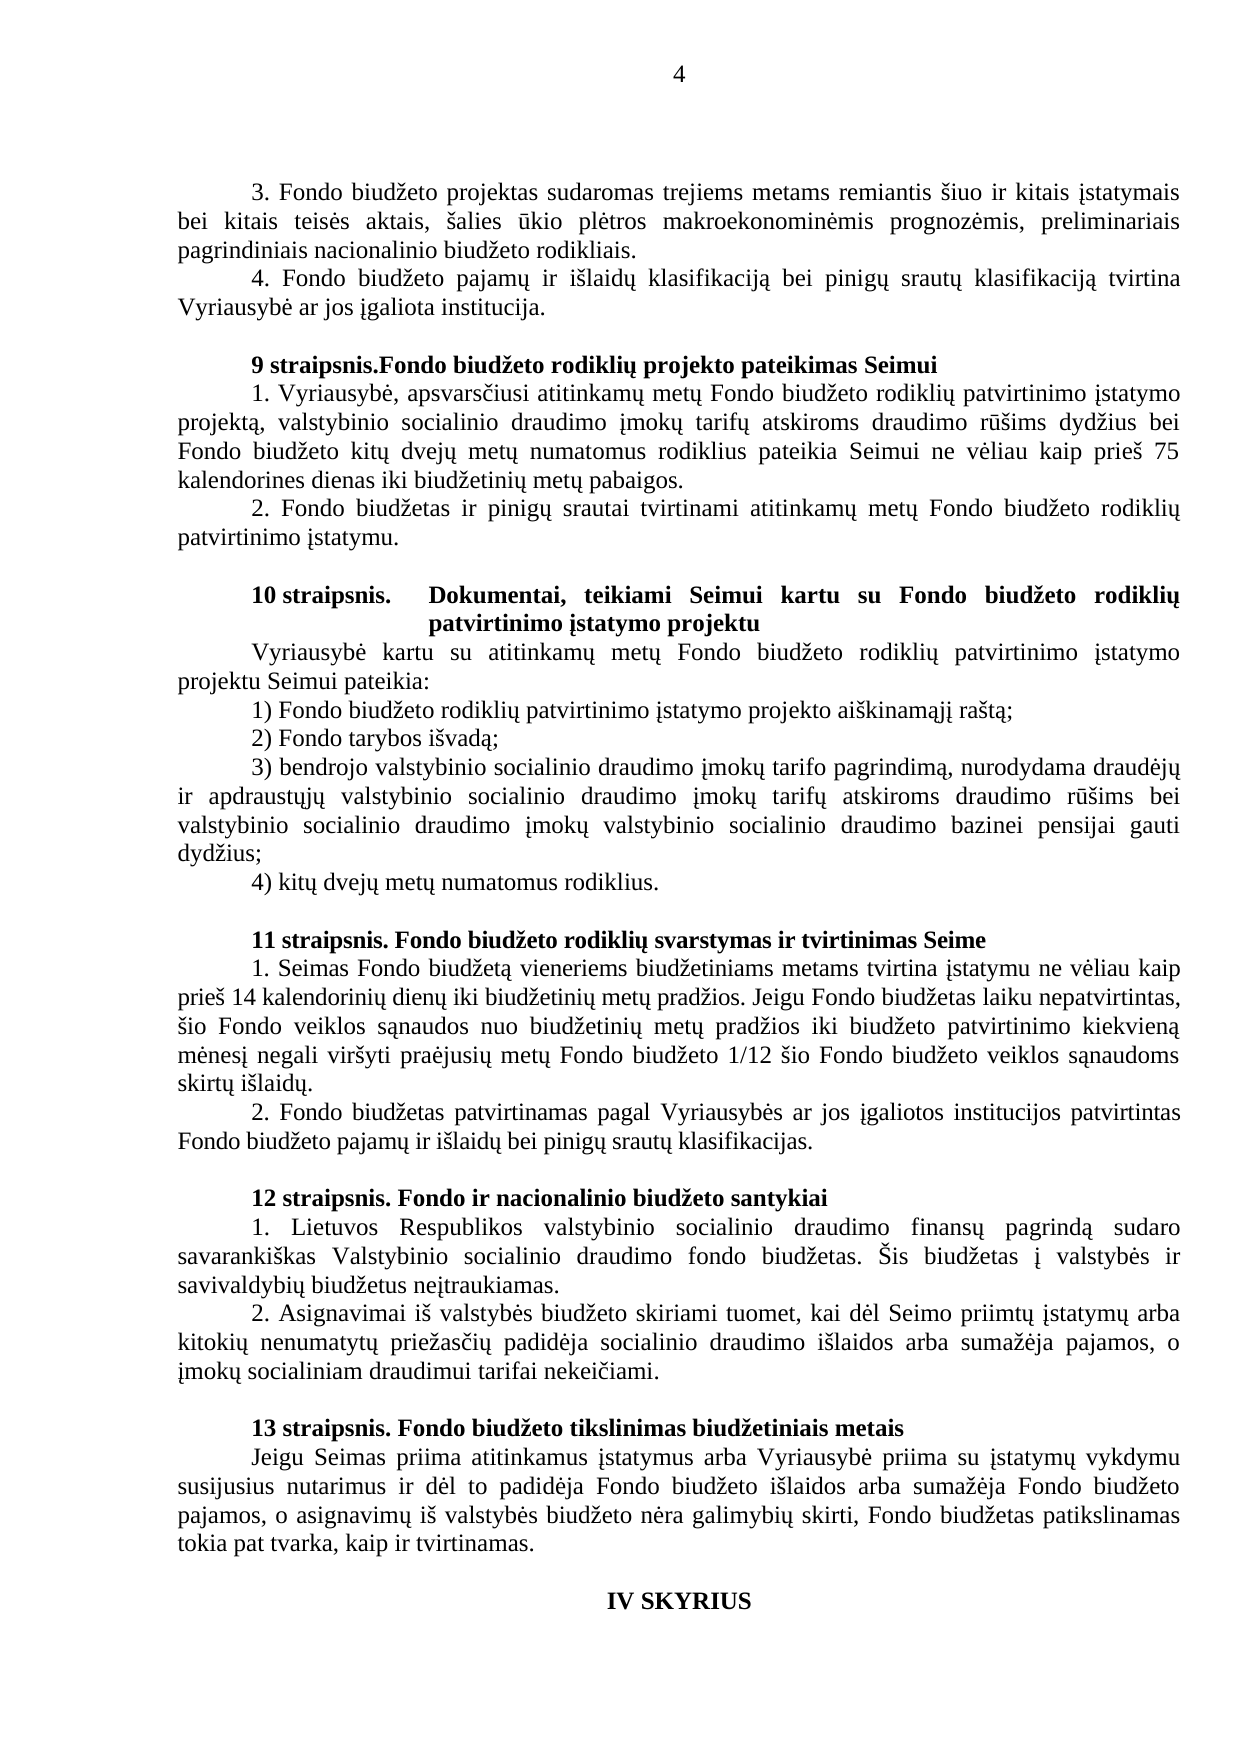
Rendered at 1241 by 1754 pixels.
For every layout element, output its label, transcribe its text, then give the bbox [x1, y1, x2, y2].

text 11 straipsnis. Fondo biudžeto rodiklių svarstymas ir tvirtinimas Seime [177, 925, 1181, 953]
text 3. Fondo biudžeto projektas sudaromas trejiems metams remiantis šiuo ir kitais įstatymais bei kitais teisės aktais, šalies ūkio plėtros makroekonominėmis prognozėmis, preliminariais pagrindiniais nacionalinio biudžeto rodikliais. [177, 177, 1181, 263]
text Vyriausybė kartu su atitinkamų metų Fondo biudžeto rodiklių patvirtinimo įstatymo projektu Seimui pateikia: [177, 637, 1181, 695]
text 3) bendrojo valstybinio socialinio draudimo įmokų tarifo pagrindimą, nurodydama draudėjų ir apdraustųjų valstybinio socialinio draudimo įmokų tarifų atskiroms draudimo rūšims bei valstybinio socialinio draudimo įmokų valstybinio socialinio draudimo bazinei pensijai gauti dydžius; [177, 752, 1181, 867]
text 1. Seimas Fondo biudžetą vieneriems biudžetiniams metams tvirtina įstatymu ne vėliau kaip prieš 14 kalendorinių dienų iki biudžetinių metų pradžios. Jeigu Fondo biudžetas laiku nepatvirtintas, šio Fondo veiklos sąnaudos nuo biudžetinių metų pradžios iki biudžeto patvirtinimo kiekvieną mėnesį negali viršyti praėjusių metų Fondo biudžeto 1/12 šio Fondo biudžeto veiklos sąnaudoms skirtų išlaidų. [177, 953, 1181, 1097]
text 4. Fondo biudžeto pajamų ir išlaidų klasifikaciją bei pinigų srautų klasifikaciją tvirtina Vyriausybė ar jos įgaliota institucija. [177, 263, 1181, 321]
text 10 straipsnis. Dokumentai, teikiami Seimui kartu su Fondo biudžeto rodiklių patvirtinimo įstatymo projektu [251, 580, 1181, 637]
text IV SKYRIUS [177, 1586, 1181, 1615]
text 2. Fondo biudžetas patvirtinamas pagal Vyriausybės ar jos įgaliotos institucijos patvirtintas Fondo biudžeto pajamų ir išlaidų bei pinigų srautų klasifikacijas. [177, 1097, 1181, 1155]
text Jeigu Seimas priima atitinkamus įstatymus arba Vyriausybė priima su įstatymų vykdymu susijusius nutarimus ir dėl to padidėja Fondo biudžeto išlaidos arba sumažėja Fondo biudžeto pajamos, o asignavimų iš valstybės biudžeto nėra galimybių skirti, Fondo biudžetas patikslinamas tokia pat tvarka, kaip ir tvirtinamas. [177, 1442, 1181, 1557]
text 1) Fondo biudžeto rodiklių patvirtinimo įstatymo projekto aiškinamąjį raštą; [177, 695, 1181, 723]
text 13 straipsnis. Fondo biudžeto tikslinimas biudžetiniais metais [177, 1413, 1181, 1442]
text 1. Vyriausybė, apsvarsčiusi atitinkamų metų Fondo biudžeto rodiklių patvirtinimo įstatymo projektą, valstybinio socialinio draudimo įmokų tarifų atskiroms draudimo rūšims dydžius bei Fondo biudžeto kitų dvejų metų numatomus rodiklius pateikia Seimui ne vėliau kaip prieš 75 kalendorines dienas iki biudžetinių metų pabaigos. [177, 378, 1181, 493]
text 2. Asignavimai iš valstybės biudžeto skiriami tuomet, kai dėl Seimo priimtų įstatymų arba kitokių nenumatytų priežasčių padidėja socialinio draudimo išlaidos arba sumažėja pajamos, o įmokų socialiniam draudimui tarifai nekeičiami. [177, 1298, 1181, 1385]
text 2. Fondo biudžetas ir pinigų srautai tvirtinami atitinkamų metų Fondo biudžeto rodiklių patvirtinimo įstatymu. [177, 493, 1181, 551]
text 2) Fondo tarybos išvadą; [177, 723, 1181, 752]
text 12 straipsnis. Fondo ir nacionalinio biudžeto santykiai [177, 1183, 1181, 1212]
text 4) kitų dvejų metų numatomus rodiklius. [177, 867, 1181, 896]
text 9 straipsnis.Fondo biudžeto rodiklių projekto pateikimas Seimui [177, 350, 1181, 378]
text 1. Lietuvos Respublikos valstybinio socialinio draudimo finansų pagrindą sudaro savarankiškas Valstybinio socialinio draudimo fondo biudžetas. Šis biudžetas į valstybės ir savivaldybių biudžetus neįtraukiamas. [177, 1212, 1181, 1298]
